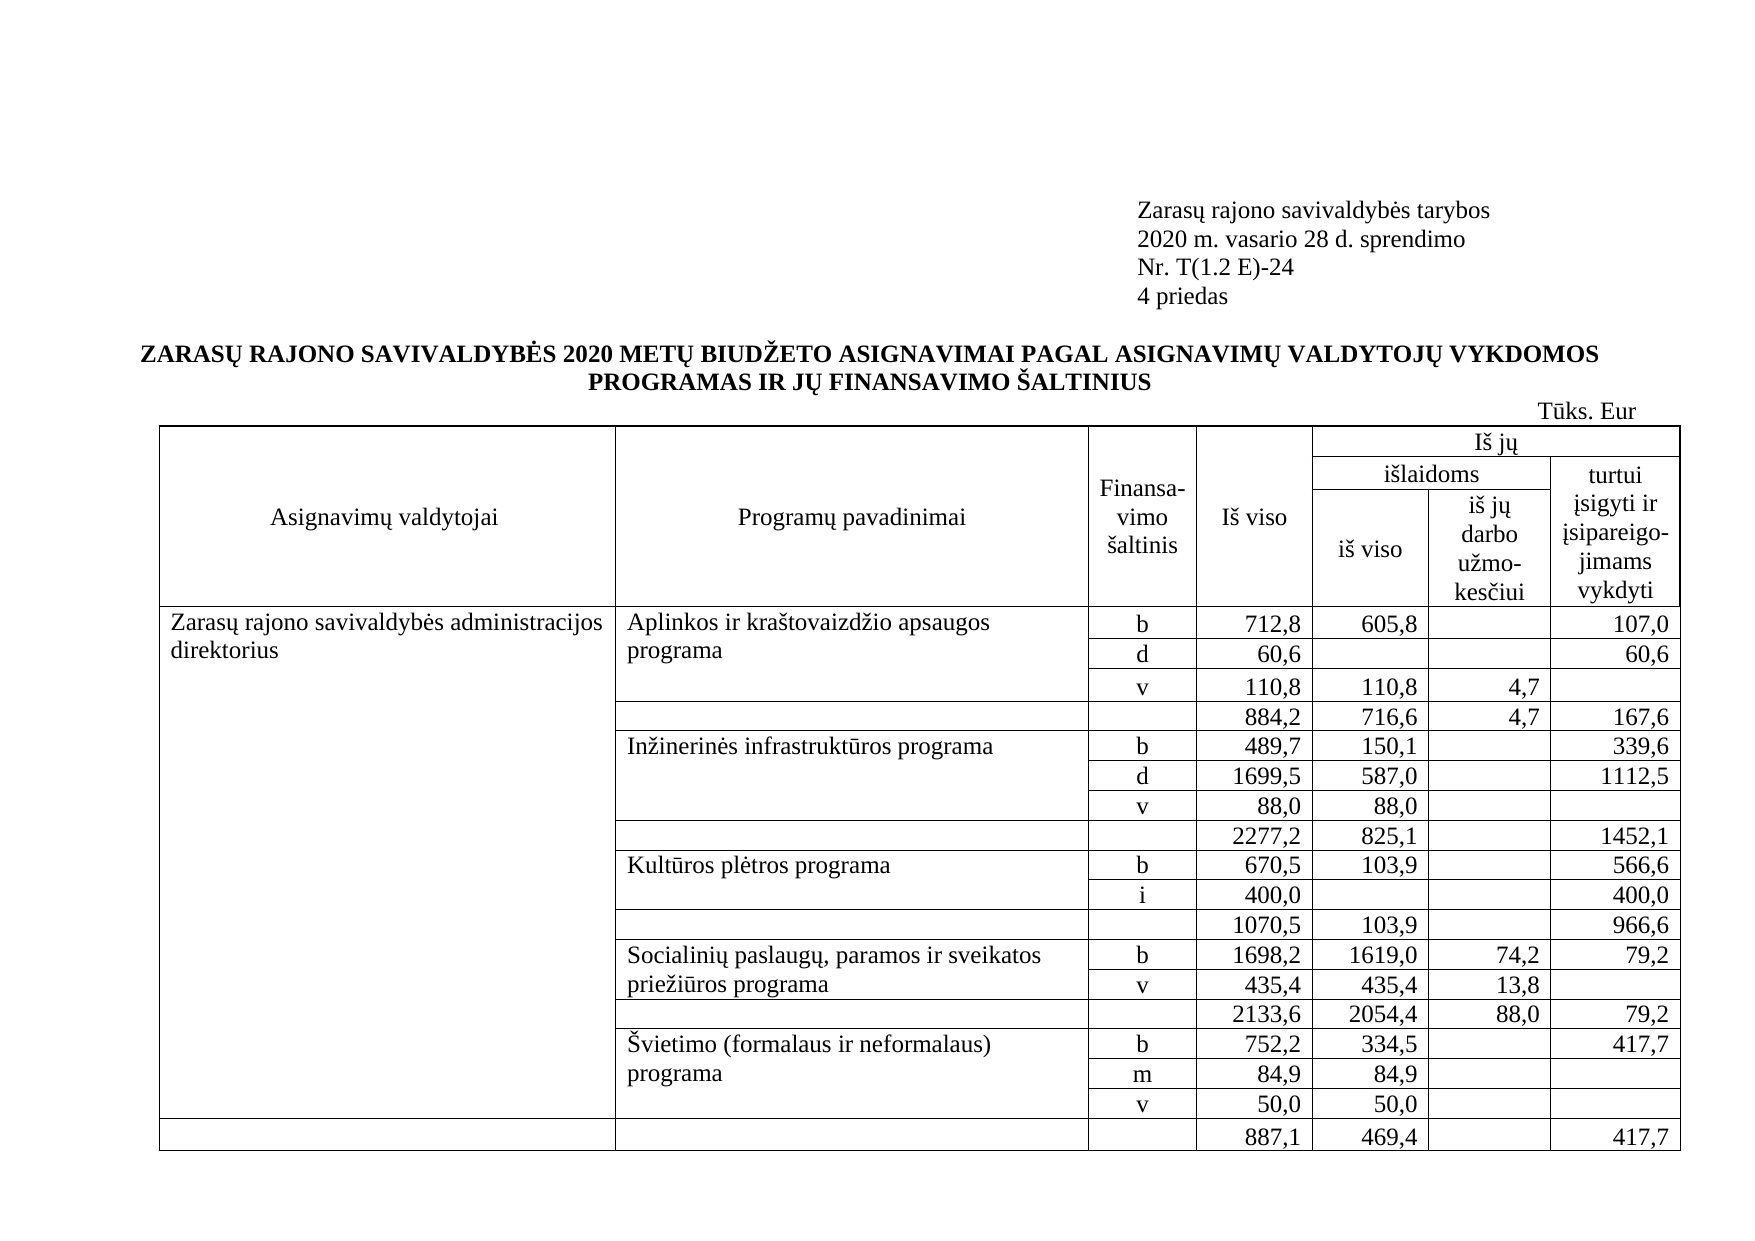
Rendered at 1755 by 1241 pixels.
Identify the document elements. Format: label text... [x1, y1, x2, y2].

table_cell 103,9 [1313, 910, 1428, 939]
table_cell 167,6 [1551, 702, 1680, 730]
table_cell 79,2 [1551, 940, 1680, 969]
table_cell 4,7 [1429, 669, 1550, 701]
table_cell [1429, 1059, 1550, 1088]
table_cell [616, 1000, 1088, 1028]
table_cell v [1089, 791, 1196, 820]
table_cell 1619,0 [1313, 940, 1428, 969]
table_cell [1089, 1119, 1196, 1150]
table_cell 1112,5 [1551, 761, 1680, 790]
table_cell 2133,6 [1197, 1000, 1312, 1028]
table_cell 435,4 [1313, 970, 1428, 998]
table_cell 79,2 [1551, 1000, 1680, 1028]
table_cell [1551, 970, 1680, 998]
text 2020 m. vasario 28 d. sprendimo [1137, 224, 1636, 252]
table_cell [1429, 731, 1550, 760]
table_cell 469,4 [1313, 1119, 1428, 1150]
table_cell 334,5 [1313, 1029, 1428, 1058]
table_cell 1698,2 [1197, 940, 1312, 969]
table_cell v [1089, 970, 1196, 998]
table_cell [1551, 791, 1680, 820]
table_cell 60,6 [1551, 639, 1680, 668]
table_cell b [1089, 607, 1196, 638]
table_cell [1429, 639, 1550, 668]
table_cell 400,0 [1551, 880, 1680, 909]
table_cell [1429, 880, 1550, 909]
table_cell iš viso [1313, 490, 1428, 606]
table_cell [1429, 761, 1550, 790]
table_header Programų pavadinimai [616, 427, 1088, 606]
table_cell 88,0 [1429, 1000, 1550, 1028]
table_cell b [1089, 731, 1196, 760]
table_cell [616, 910, 1088, 939]
table_cell 2277,2 [1197, 821, 1312, 849]
table_cell 2054,4 [1313, 1000, 1428, 1028]
table_cell 4,7 [1429, 702, 1550, 730]
table_cell 339,6 [1551, 731, 1680, 760]
table_cell 605,8 [1313, 607, 1428, 638]
table_cell [1429, 1089, 1550, 1118]
table_cell [616, 702, 1088, 730]
table_header Asignavimų valdytojai [160, 427, 615, 606]
table_cell [1313, 880, 1428, 909]
table_cell v [1089, 669, 1196, 701]
table_cell [160, 1119, 615, 1150]
table_cell Socialinių paslaugų, paramos ir sveikatos priežiūros programa [616, 940, 1088, 998]
table_cell turtui įsigyti ir įsipareigo-jimams vykdyti [1551, 457, 1679, 606]
table_cell [1089, 1000, 1196, 1028]
table_cell [616, 821, 1088, 849]
table_cell 489,7 [1197, 731, 1312, 760]
table_cell 1070,5 [1197, 910, 1312, 939]
table_cell 417,7 [1551, 1119, 1680, 1150]
text Tūks. Eur [103, 396, 1636, 425]
table_cell [1551, 1059, 1680, 1088]
table_cell b [1089, 851, 1196, 879]
table_cell b [1089, 1029, 1196, 1058]
table_cell d [1089, 639, 1196, 668]
table_cell i [1089, 880, 1196, 909]
table_cell 110,8 [1197, 669, 1312, 701]
table_cell 50,0 [1197, 1089, 1312, 1118]
table_cell 84,9 [1313, 1059, 1428, 1088]
table_cell 887,1 [1197, 1119, 1312, 1150]
table_cell 60,6 [1197, 639, 1312, 668]
table_cell 13,8 [1429, 970, 1550, 998]
table_cell 966,6 [1551, 910, 1680, 939]
table_cell 716,6 [1313, 702, 1428, 730]
table_cell iš jų darbo užmo-kesčiui [1429, 490, 1550, 606]
table_cell Švietimo (formalaus ir neformalaus) programa [616, 1029, 1088, 1118]
table_cell [1551, 1089, 1680, 1118]
table_cell 103,9 [1313, 851, 1428, 879]
table_cell 712,8 [1197, 607, 1312, 638]
table_cell [616, 1119, 1088, 1150]
table_cell 1699,5 [1197, 761, 1312, 790]
table_cell Kultūros plėtros programa [616, 851, 1088, 909]
table_cell [1429, 1029, 1550, 1058]
table_cell [1089, 821, 1196, 849]
table_cell 110,8 [1313, 669, 1428, 701]
table_cell 752,2 [1197, 1029, 1312, 1058]
table_header Iš viso [1197, 427, 1312, 606]
table_cell [1089, 910, 1196, 939]
table_cell b [1089, 940, 1196, 969]
table_cell [1429, 791, 1550, 820]
table_cell Inžinerinės infrastruktūros programa [616, 731, 1088, 820]
table_cell 107,0 [1551, 607, 1680, 638]
table_cell 74,2 [1429, 940, 1550, 969]
text ZARASŲ RAJONO SAVIVALDYBĖS 2020 METŲ BIUDŽETO ASIGNAVIMAI PAGAL ASIGNAVIMŲ VALDYTOJŲ VYKDOMOS PROGRAMAS IR JŲ FINANSAVIMO ŠALTINIUS [103, 339, 1636, 396]
table_cell [1429, 910, 1550, 939]
table_cell [1089, 702, 1196, 730]
table_cell [1429, 821, 1550, 849]
table_cell 825,1 [1313, 821, 1428, 849]
table_cell [1429, 607, 1550, 638]
table_cell 566,6 [1551, 851, 1680, 879]
table_cell [1429, 851, 1550, 879]
table_cell 417,7 [1551, 1029, 1680, 1058]
table_cell [1313, 639, 1428, 668]
table_header Finansa-vimo šaltinis [1089, 427, 1196, 606]
table_cell [1551, 669, 1680, 701]
text Zarasų rajono savivaldybės tarybos [1137, 195, 1636, 224]
table_cell d [1089, 761, 1196, 790]
table_cell 1452,1 [1551, 821, 1680, 849]
table_cell 587,0 [1313, 761, 1428, 790]
table_header Iš jų [1313, 427, 1679, 456]
table_cell Zarasų rajono savivaldybės administracijos direktorius [160, 607, 615, 1118]
table_cell 400,0 [1197, 880, 1312, 909]
text Nr. T(1.2 E)-24 [1137, 252, 1636, 281]
table_cell 670,5 [1197, 851, 1312, 879]
text 4 priedas [1137, 281, 1636, 310]
table_cell Aplinkos ir kraštovaizdžio apsaugos programa [616, 607, 1088, 701]
table_cell m [1089, 1059, 1196, 1088]
table_cell 884,2 [1197, 702, 1312, 730]
table_cell 50,0 [1313, 1089, 1428, 1118]
table_cell 84,9 [1197, 1059, 1312, 1088]
table_cell 88,0 [1313, 791, 1428, 820]
table_cell [1429, 1119, 1550, 1150]
table_cell išlaidoms [1313, 457, 1550, 488]
table_cell 435,4 [1197, 970, 1312, 998]
table_cell 150,1 [1313, 731, 1428, 760]
table_cell 88,0 [1197, 791, 1312, 820]
table_cell v [1089, 1089, 1196, 1118]
